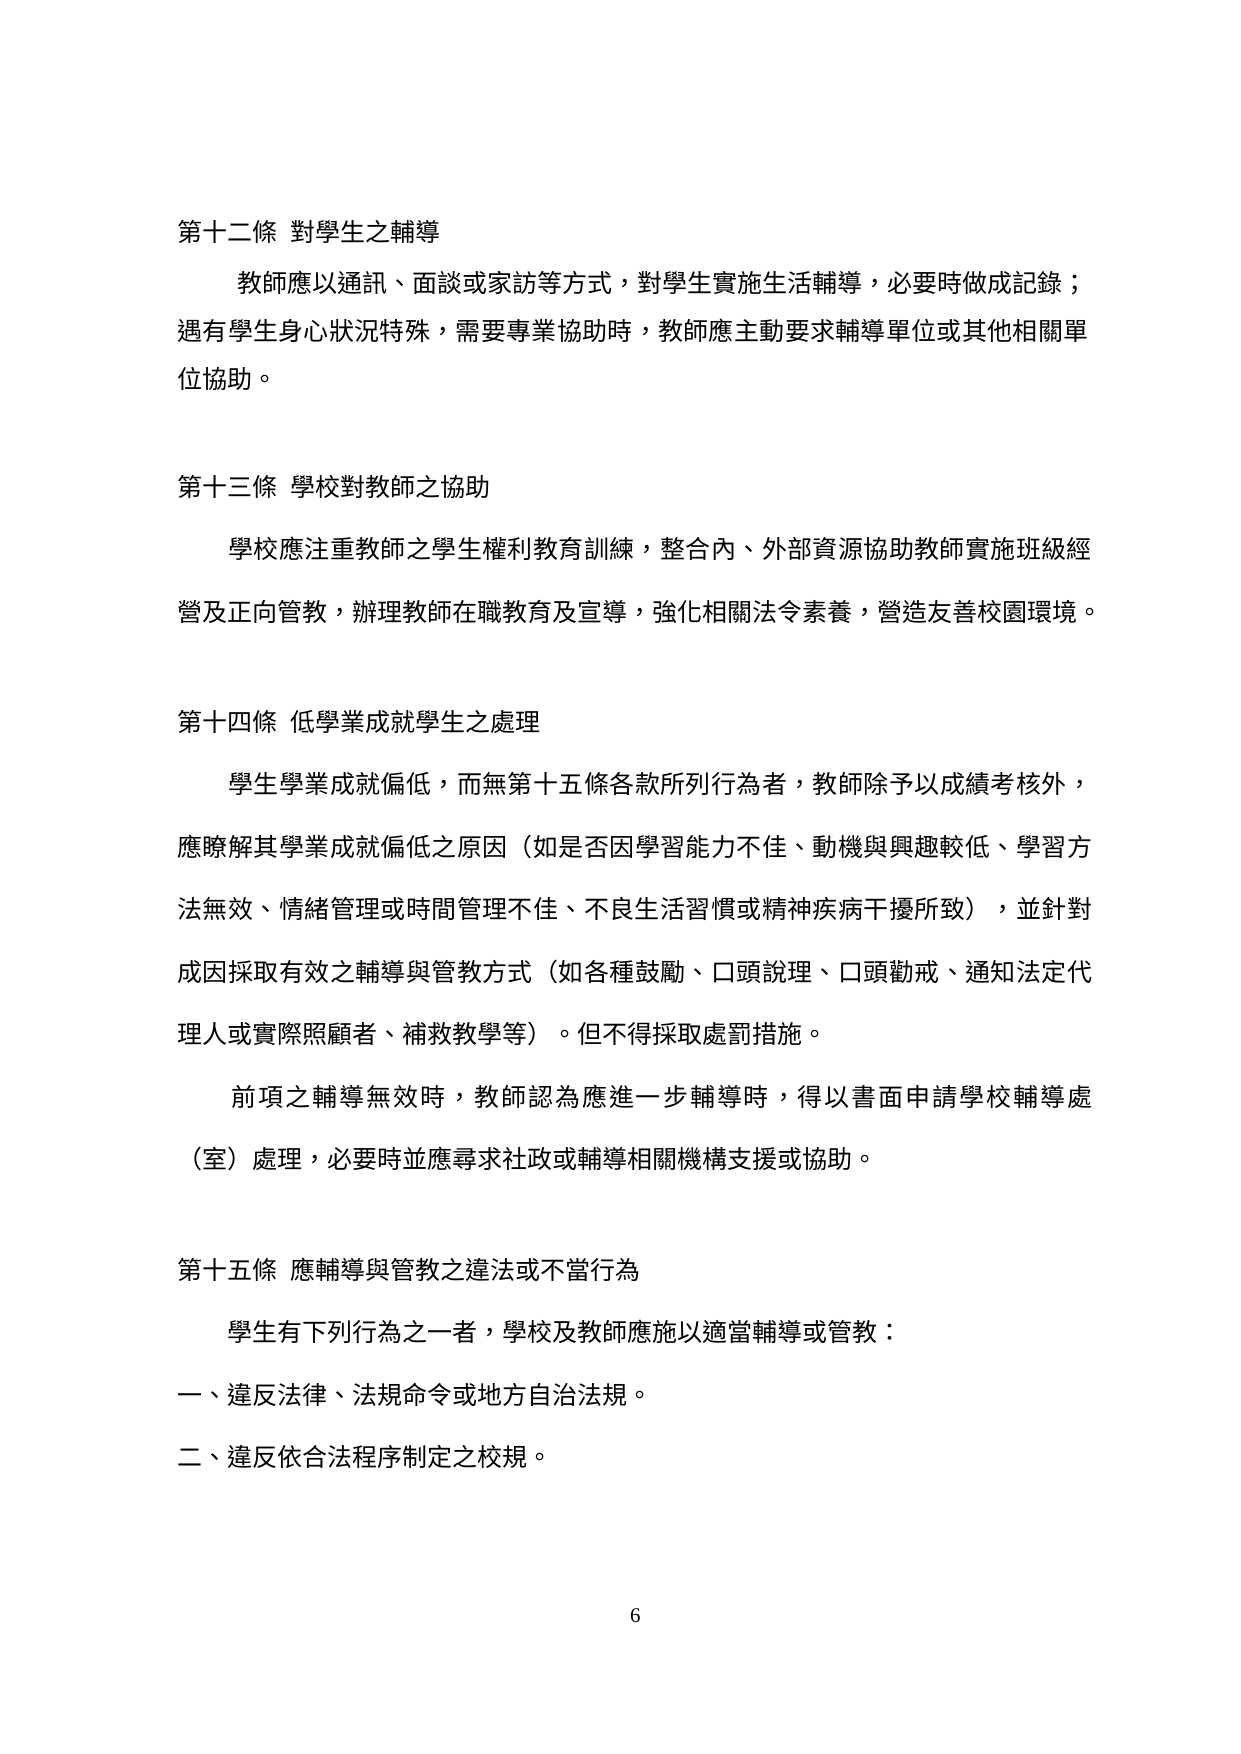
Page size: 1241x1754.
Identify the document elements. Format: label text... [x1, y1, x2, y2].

text 第十四條 低學業成就學生之處理 [177, 679, 1092, 741]
text 學校應注重教師之學生權利教育訓練，整合內、外部資源協助教師實施班級經營及正向管教，辦理教師在職教育及宣導，強化相關法令素養，營造友善校園環境。 [177, 506, 1092, 631]
text 學生有下列行為之一者，學校及教師應施以適當輔導或管教： [177, 1289, 1092, 1352]
text 二、違反依合法程序制定之校規。 [177, 1414, 1092, 1477]
text 第十二條 對學生之輔導 [177, 189, 1092, 252]
text 第十三條 學校對教師之協助 [177, 443, 1092, 506]
text 第十五條 應輔導與管教之違法或不當行為 [177, 1227, 1092, 1289]
text 一、違反法律、法規命令或地方自治法規。 [177, 1352, 1092, 1414]
text 前項之輔導無效時，教師認為應進一步輔導時，得以書面申請學校輔導處（室）處理，必要時並應尋求社政或輔導相關機構支援或協助。 [177, 1054, 1092, 1179]
text 教師應以通訊、面談或家訪等方式，對學生實施生活輔導，必要時做成記錄；遇有學生身心狀況特殊，需要專業協助時，教師應主動要求輔導單位或其他相關單位協助。 [177, 252, 1088, 396]
text 學生學業成就偏低，而無第十五條各款所列行為者，教師除予以成績考核外，應瞭解其學業成就偏低之原因（如是否因學習能力不佳、動機與興趣較低、學習方法無效、情緒管理或時間管理不佳、不良生活習慣或精神疾病干擾所致），並針對成因採取有效之輔導與管教方式（如各種鼓勵、口頭說理、口頭勸戒、通知法定代理人或實際照顧者、補救教學等）。但不得採取處罰措施。 [177, 741, 1092, 1054]
